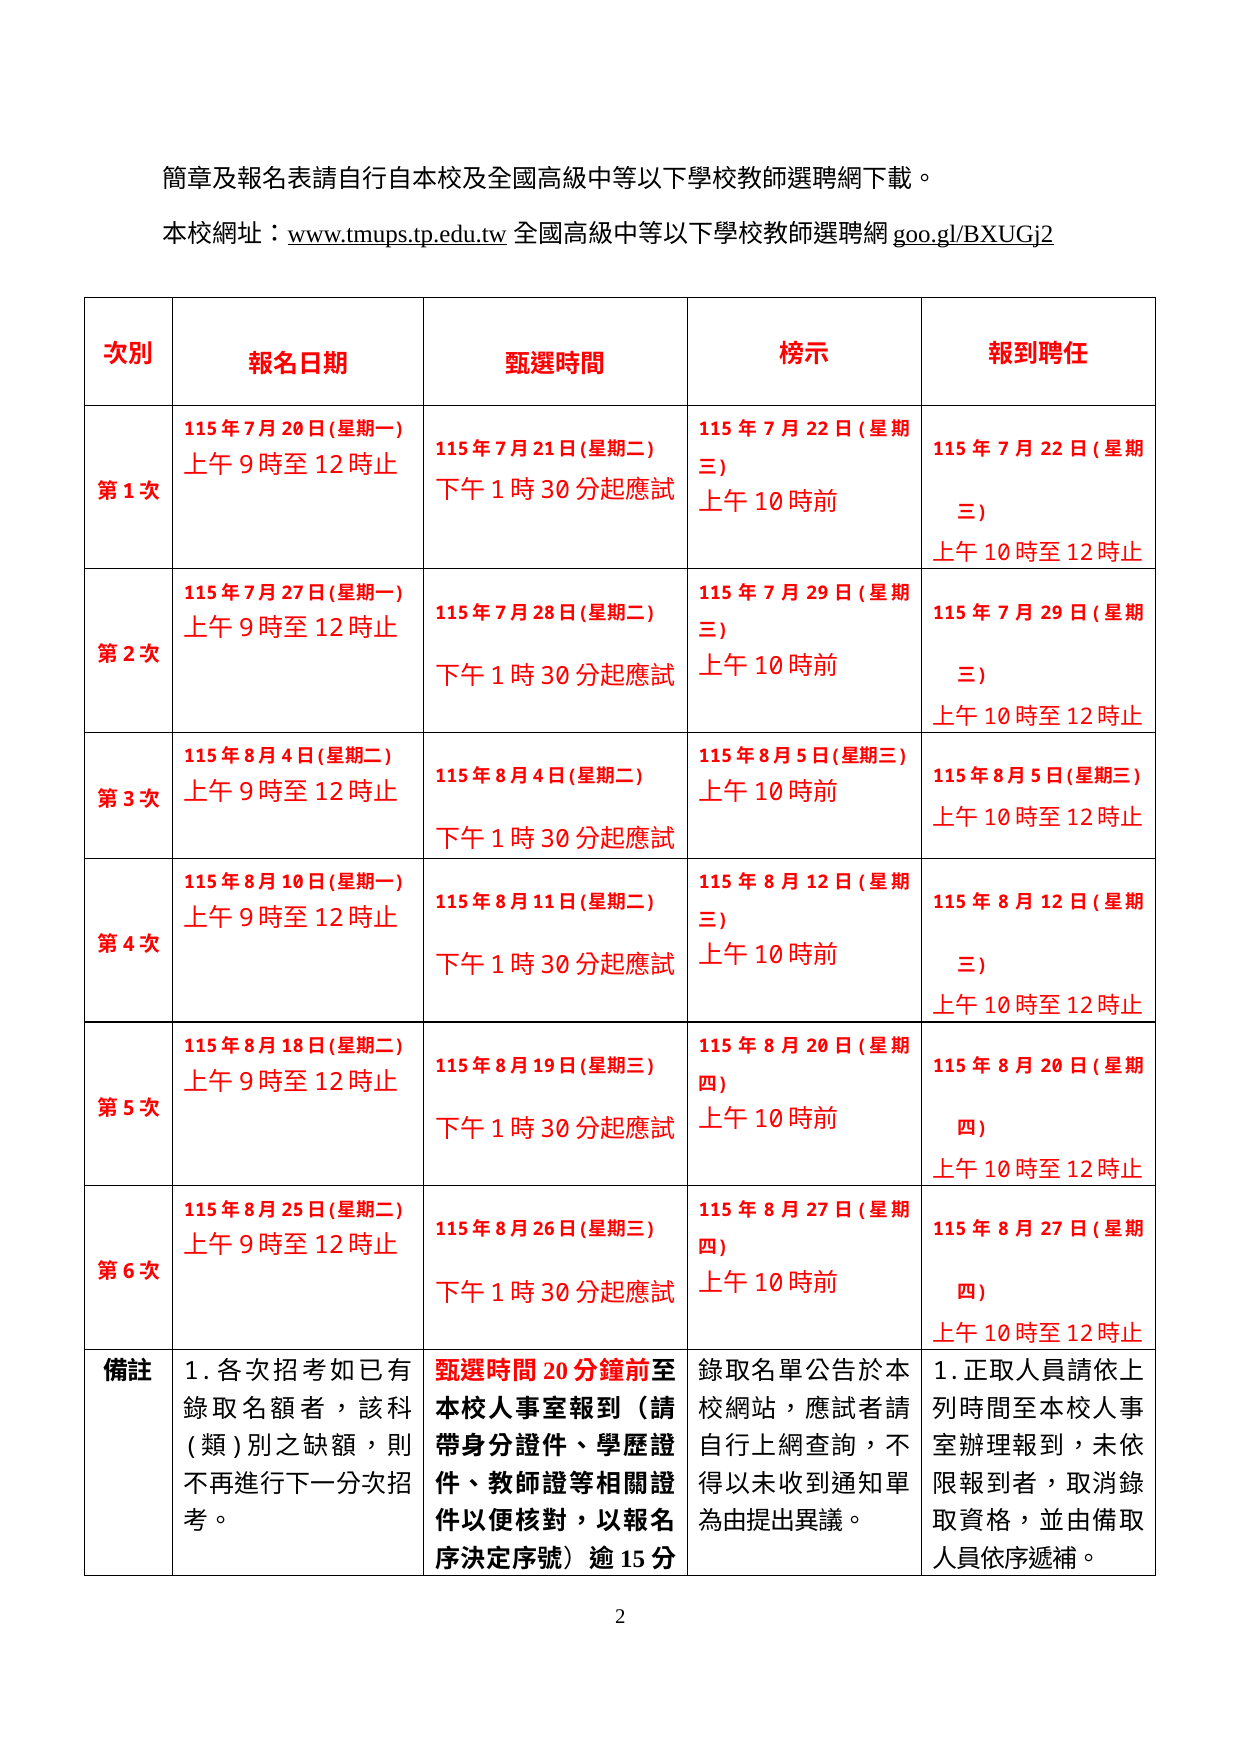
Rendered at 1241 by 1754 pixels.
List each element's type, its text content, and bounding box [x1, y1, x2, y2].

table_header 報名日期 [173, 298, 423, 405]
table_cell 115年8月27日(星期四) 上午10時前 [688, 1186, 921, 1348]
table_cell 115年7月21日(星期二) 下午1時30分起應試 [424, 406, 687, 568]
table_header 甄選時間 [424, 298, 687, 405]
table_cell 115年7月22日(星期三) 上午10時前 [688, 406, 921, 568]
table_cell 115年7月29日(星期三) 上午10時至12時止 [922, 569, 1155, 732]
table_cell 錄取名單公告於本校網站，應試者請自行上網查詢，不得以未收到通知單為由提出異議。 [688, 1350, 921, 1574]
text 本校網址：www.tmups.tp.edu.tw 全國高級中等以下學校教師選聘網goo.gl/BXUGj2 [162, 213, 1128, 249]
table_cell 115年8月20日(星期四) 上午10時前 [688, 1023, 921, 1185]
table_cell 第4次 [85, 859, 172, 1021]
table_cell 甄選時間20分鐘前至本校人事室報到（請帶身分證件、學歷證件、教師證等相關證件以便核對，以報名序決定序號）逾15分 [424, 1350, 687, 1574]
table_header 次別 [85, 298, 172, 405]
table_cell 第5次 [85, 1023, 172, 1185]
table_cell 115年8月5日(星期三) 上午10時前 [688, 733, 921, 858]
table_cell 第3次 [85, 733, 172, 858]
table_cell 115年8月26日(星期三) 下午1時30分起應試 [424, 1186, 687, 1348]
table_header 榜示 [688, 298, 921, 405]
table_cell 115年8月25日(星期二) 上午9時至12時止 [173, 1186, 423, 1348]
table_cell 115年8月19日(星期三) 下午1時30分起應試 [424, 1023, 687, 1185]
table_cell 第1次 [85, 406, 172, 568]
table_cell 第2次 [85, 569, 172, 732]
table_cell 1.各次招考如已有錄取名額者，該科(類)別之缺額，則不再進行下一分次招考。 [173, 1350, 423, 1574]
table_cell 115年8月27日(星期四) 上午10時至12時止 [922, 1186, 1155, 1348]
table_cell 115年7月22日(星期三) 上午10時至12時止 [922, 406, 1155, 568]
table_cell 115年8月11日(星期二) 下午1時30分起應試 [424, 859, 687, 1021]
table_cell 115年7月20日(星期一) 上午9時至12時止 [173, 406, 423, 568]
text 簡章及報名表請自行自本校及全國高級中等以下學校教師選聘網下載。 [162, 158, 1128, 194]
table_cell 1.正取人員請依上列時間至本校人事室辦理報到，未依限報到者，取消錄取資格，並由備取人員依序遞補。 [922, 1350, 1155, 1574]
table_cell 115年8月10日(星期一) 上午9時至12時止 [173, 859, 423, 1021]
table_cell 115年7月29日(星期三) 上午10時前 [688, 569, 921, 732]
table_cell 115年8月5日(星期三) 上午10時至12時止 [922, 733, 1155, 858]
table_cell 115年8月20日(星期四) 上午10時至12時止 [922, 1023, 1155, 1185]
table_cell 115年8月12日(星期三) 上午10時前 [688, 859, 921, 1021]
table_cell 115年7月27日(星期一) 上午9時至12時止 [173, 569, 423, 732]
table_cell 115年7月28日(星期二) 下午1時30分起應試 [424, 569, 687, 732]
table_cell 115年8月18日(星期二) 上午9時至12時止 [173, 1023, 423, 1185]
table_cell 第6次 [85, 1186, 172, 1348]
table_cell 備註 [85, 1350, 172, 1574]
table_cell 115年8月4日(星期二) 上午9時至12時止 [173, 733, 423, 858]
table_cell 115年8月4日(星期二) 下午1時30分起應試 [424, 733, 687, 858]
table_header 報到聘任 [922, 298, 1155, 405]
table_cell 115年8月12日(星期三) 上午10時至12時止 [922, 859, 1155, 1021]
